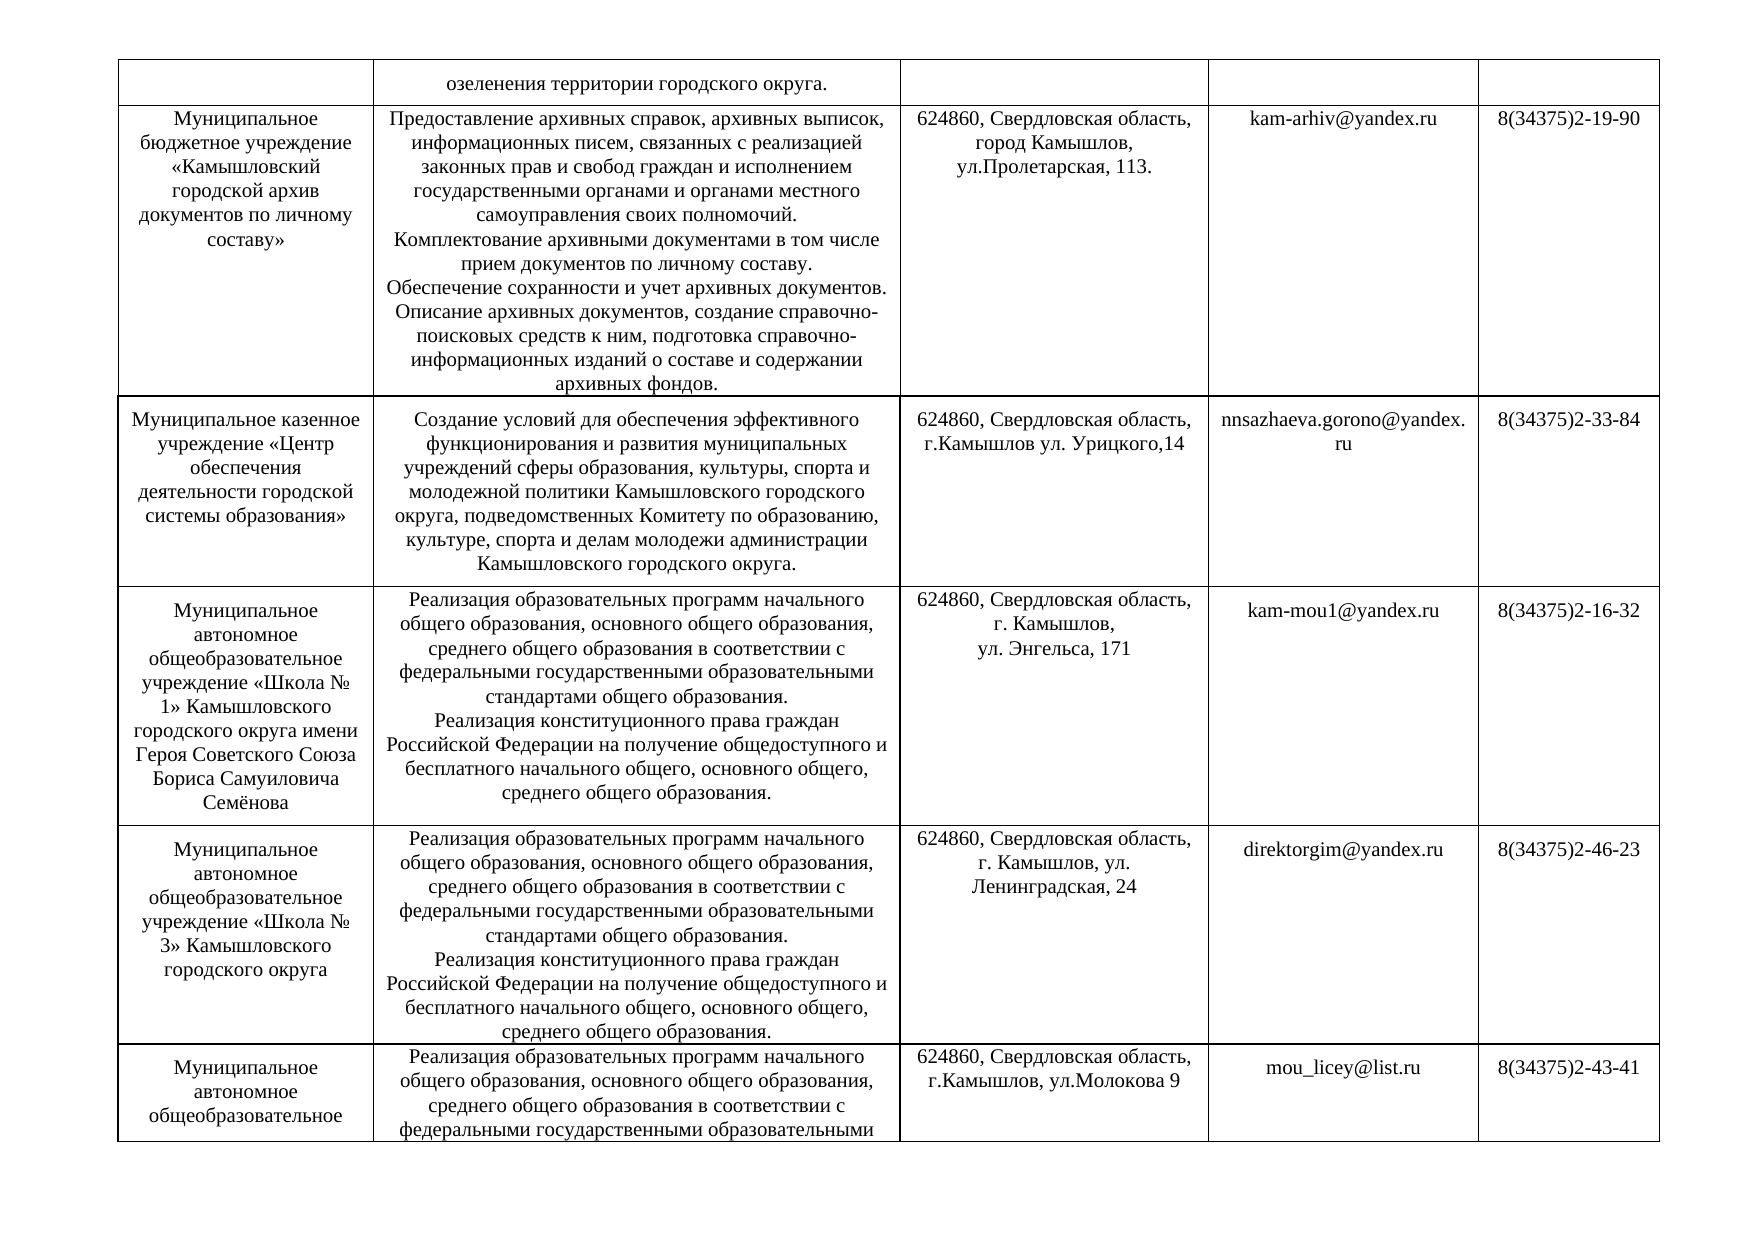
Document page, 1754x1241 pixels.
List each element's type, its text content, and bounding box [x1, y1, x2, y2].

table_cell Реализация образовательных программ начального общего образования, основного общего образования, среднего общего образования в соответствии с федеральными государственными образовательными [374, 1045, 899, 1141]
table_cell mou_licey@list.ru [1209, 1045, 1478, 1141]
table_cell Муниципальное бюджетное учреждение «Камышловский городской архив документов по личному составу» [119, 106, 373, 395]
table_cell Реализация образовательных программ начального общего образования, основного общего образования, среднего общего образования в соответствии с федеральными государственными образовательными стандартами общего образования. Реализация конституционного права граждан Российской Федерации на получение общедоступного и бесплатного начального общего, основного общего, среднего общего образования. [374, 587, 899, 825]
table_cell 8(34375)2-46-23 [1479, 826, 1659, 1043]
table_cell 624860, Свердловская область, г. Камышлов, ул. Ленинградская, 24 [901, 826, 1208, 1043]
table_cell 624860, Свердловская область, г.Камышлов, ул.Молокова 9 [901, 1045, 1208, 1141]
table_cell kam-arhiv@yandex.ru [1209, 106, 1478, 395]
table_cell Муниципальное автономное общеобразовательное [119, 1045, 373, 1141]
table_cell озеленения территории городского округа. [374, 60, 900, 105]
table_cell direktorgim@yandex.ru [1209, 826, 1478, 1043]
table_cell kam-mou1@yandex.ru [1209, 587, 1478, 825]
table_cell Муниципальное автономное общеобразовательное учреждение «Школа № 3» Камышловского городского округа [119, 826, 373, 1043]
table_cell Предоставление архивных справок, архивных выписок, информационных писем, связанных с реализацией законных прав и свобод граждан и исполнением государственными органами и органами местного самоуправления своих полномочий. Комплектование архивными документами в том числе прием документов по личному составу. Обеспечение сохранности и учет архивных документов. Описание архивных документов, создание справочно-поисковых средств к ним, подготовка справочно-информационных изданий о составе и содержании архивных фондов. [374, 106, 900, 395]
table_cell Муниципальное автономное общеобразовательное учреждение «Школа № 1» Камышловского городского округа имени Героя Советского Союза Бориса Самуиловича Семёнова [119, 587, 373, 825]
table_cell [1479, 60, 1659, 105]
table_cell [1209, 60, 1478, 105]
table_cell [119, 60, 373, 105]
table_cell nnsazhaeva.gorono@yandex.ru [1209, 397, 1478, 586]
table_cell [901, 60, 1208, 105]
table_cell 8(34375)2-19-90 [1479, 106, 1659, 395]
table_cell Создание условий для обеспечения эффективного функционирования и развития муниципальных учреждений сферы образования, культуры, спорта и молодежной политики Камышловского городского округа, подведомственных Комитету по образованию, культуре, спорта и делам молодежи администрации Камышловского городского округа. [374, 397, 899, 586]
table_cell 624860, Свердловская область, г.Камышлов ул. Урицкого,14 [901, 397, 1208, 586]
table_cell Муниципальное казенное учреждение «Центр обеспечения деятельности городской системы образования» [119, 397, 373, 586]
table_cell 624860, Свердловская область, г. Камышлов, ул. Энгельса, 171 [901, 587, 1208, 825]
table_cell 8(34375)2-43-41 [1479, 1045, 1659, 1141]
table_cell 8(34375)2-16-32 [1479, 587, 1659, 825]
table_cell 624860, Свердловская область, город Камышлов, ул.Пролетарская, 113. [901, 106, 1208, 395]
table_cell 8(34375)2-33-84 [1479, 397, 1659, 586]
table_cell Реализация образовательных программ начального общего образования, основного общего образования, среднего общего образования в соответствии с федеральными государственными образовательными стандартами общего образования. Реализация конституционного права граждан Российской Федерации на получение общедоступного и бесплатного начального общего, основного общего, среднего общего образования. [374, 826, 899, 1043]
